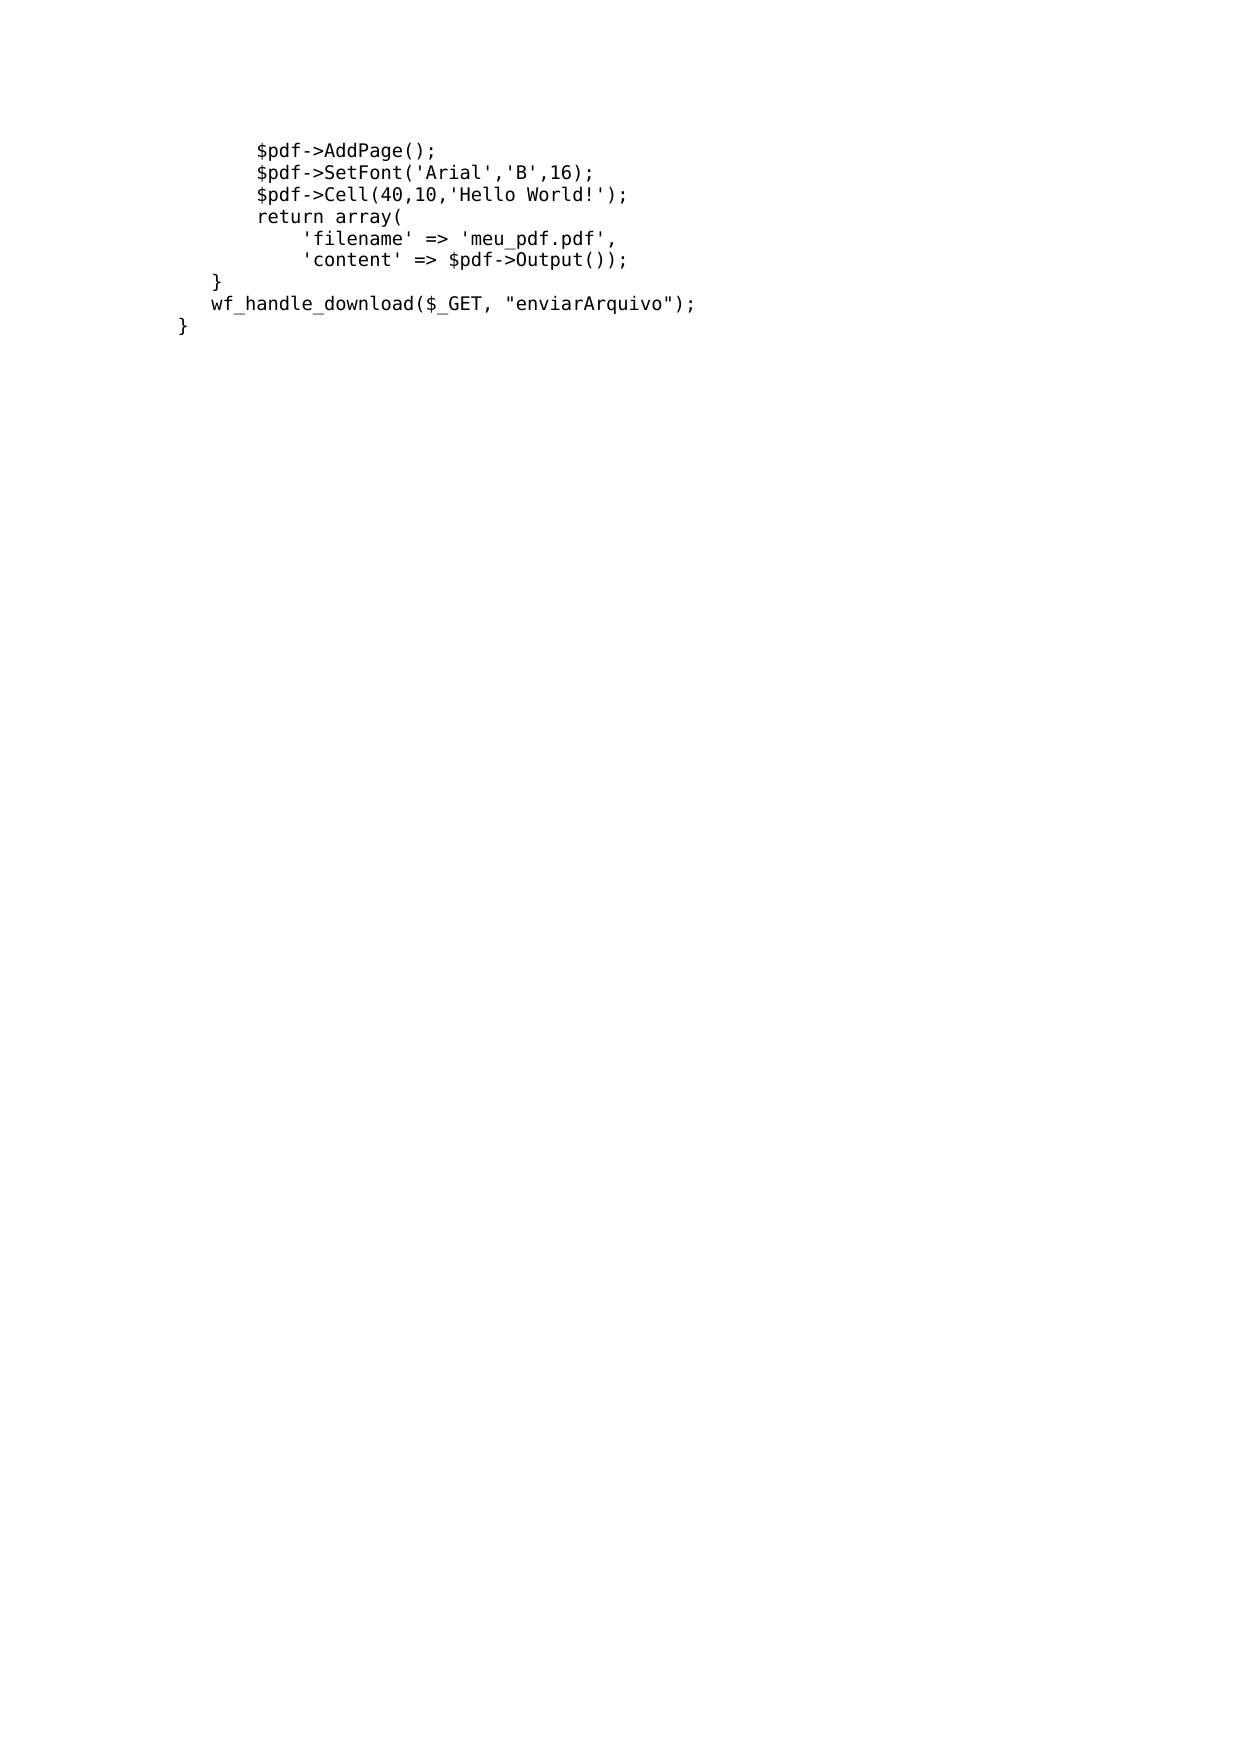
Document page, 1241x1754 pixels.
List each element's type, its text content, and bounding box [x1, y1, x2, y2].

text $pdf->AddPage(); $pdf->SetFont('Arial','B',16); $pdf->Cell(40,10,'Hello World!'); return array( 'filename' => 'meu_pdf.pdf', 'content' => $pdf->Output()); } wf_handle_download($_GET, "enviarArquivo"); } [177, 118, 1063, 337]
